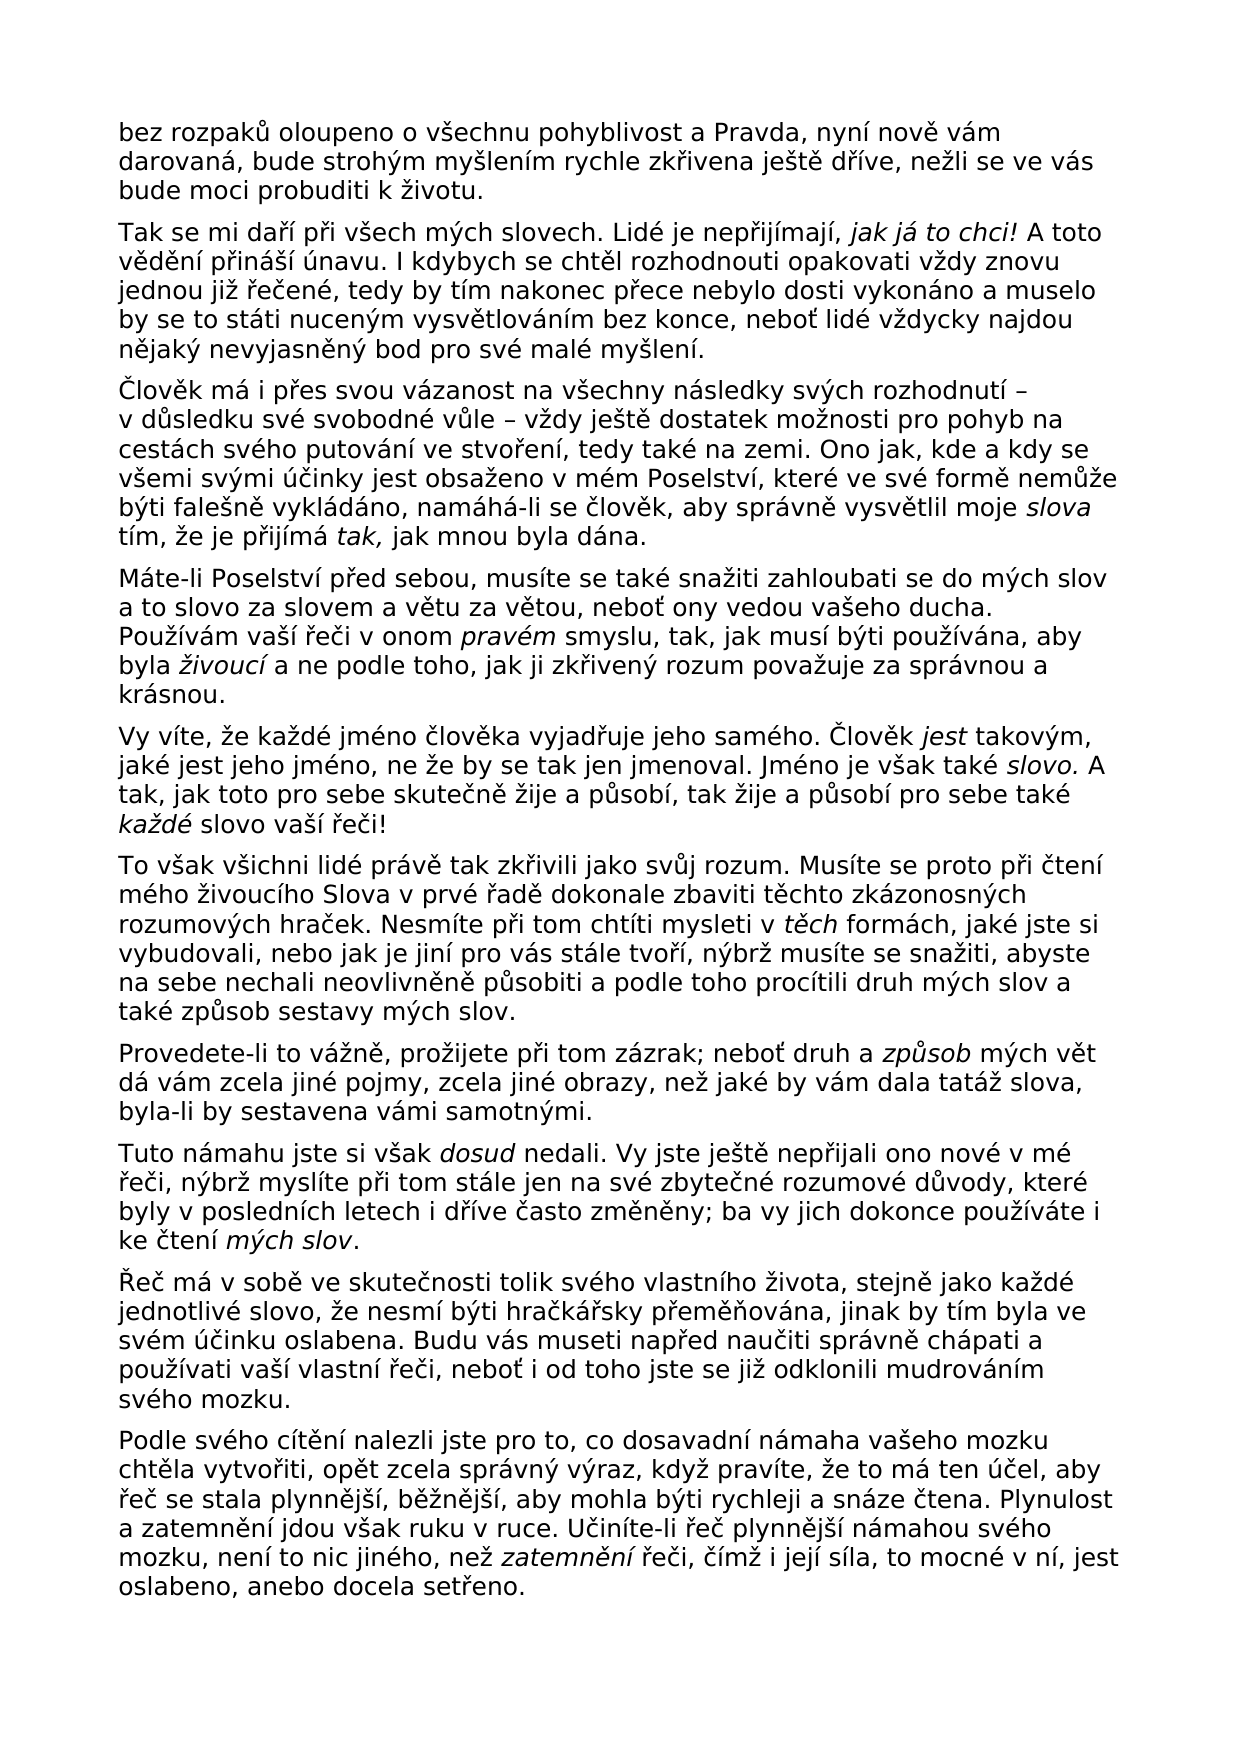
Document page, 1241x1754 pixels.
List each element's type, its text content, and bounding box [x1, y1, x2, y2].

text Podle svého cítění nalezli jste pro to, co dosavadní námaha vašeho mozku chtěla vytvořiti, opět zcela správný výraz, když pravíte, že to má ten účel, aby řeč se stala plynnější, běžnější, aby mohla býti rychleji a snáze čtena. Plynulost a zatemnění jdou však ruku v ruce. Učiníte-li řeč plynnější námahou svého mozku, není to nic jiného, než zatemnění řeči, čímž i její síla, to mocné v ní, jest oslabeno, anebo docela setřeno. [118, 1426, 1122, 1601]
text Vy víte, že každé jméno člověka vyjadřuje jeho samého. Člověk jest takovým, jaké jest jeho jméno, ne že by se tak jen jmenoval. Jméno je však také slovo. A tak, jak toto pro sebe skutečně žije a působí, tak žije a působí pro sebe také každé slovo vaší řeči! [118, 722, 1122, 839]
text Tak se mi daří při všech mých slovech. Lidé je nepřijímají, jak já to chci! A toto vědění přináší únavu. I kdybych se chtěl rozhodnouti opakovati vždy znovu jednou již řečené, tedy by tím nakonec přece nebylo dosti vykonáno a muselo by se to státi nuceným vysvětlováním bez konce, neboť lidé vždycky najdou nějaký nevyjasněný bod pro své malé myšlení. [118, 218, 1122, 364]
text Člověk má i přes svou vázanost na všechny následky svých rozhodnutí – v důsledku své svobodné vůle – vždy ještě dostatek možnosti pro pohyb na cestách svého putování ve stvoření, tedy také na zemi. Ono jak, kde a kdy se všemi svými účinky jest obsaženo v mém Poselství, které ve své formě nemůže býti falešně vykládáno, namáhá-li se člověk, aby správně vysvětlil moje slova tím, že je přijímá tak, jak mnou byla dána. [118, 376, 1122, 551]
text Máte-li Poselství před sebou, musíte se také snažiti zahloubati se do mých slov a to slovo za slovem a větu za větou, neboť ony vedou vašeho ducha. Používám vaší řeči v onom pravém smyslu, tak, jak musí býti používána, aby byla živoucí a ne podle toho, jak ji zkřivený rozum považuje za správnou a krásnou. [118, 564, 1122, 710]
text Řeč má v sobě ve skutečnosti tolik svého vlastního života, stejně jako každé jednotlivé slovo, že nesmí býti hračkářsky přeměňována, jinak by tím byla ve svém účinku oslabena. Budu vás museti napřed naučiti správně chápati a používati vaší vlastní řeči, neboť i od toho jste se již odklonili mudrováním svého mozku. [118, 1268, 1122, 1414]
text Tuto námahu jste si však dosud nedali. Vy jste ještě nepřijali ono nové v mé řeči, nýbrž myslíte při tom stále jen na své zbytečné rozumové důvody, které byly v posledních letech i dříve často změněny; ba vy jich dokonce používáte i ke čtení mých slov. [118, 1139, 1122, 1256]
text To však všichni lidé právě tak zkřivili jako svůj rozum. Musíte se proto při čtení mého živoucího Slova v prvé řadě dokonale zbaviti těchto zkázonosných rozumových hraček. Nesmíte při tom chtíti mysleti v těch formách, jaké jste si vybudovali, nebo jak je jiní pro vás stále tvoří, nýbrž musíte se snažiti, abyste na sebe nechali neovlivněně působiti a podle toho procítili druh mých slov a také způsob sestavy mých slov. [118, 851, 1122, 1026]
text Provedete-li to vážně, prožijete při tom zázrak; neboť druh a způsob mých vět dá vám zcela jiné pojmy, zcela jiné obrazy, než jaké by vám dala tatáž slova, byla-li by sestavena vámi samotnými. [118, 1039, 1122, 1126]
text bez rozpaků oloupeno o všechnu pohyblivost a Pravda, nyní nově vám darovaná, bude strohým myšlením rychle zkřivena ještě dříve, nežli se ve vás bude moci probuditi k životu. [118, 118, 1122, 206]
